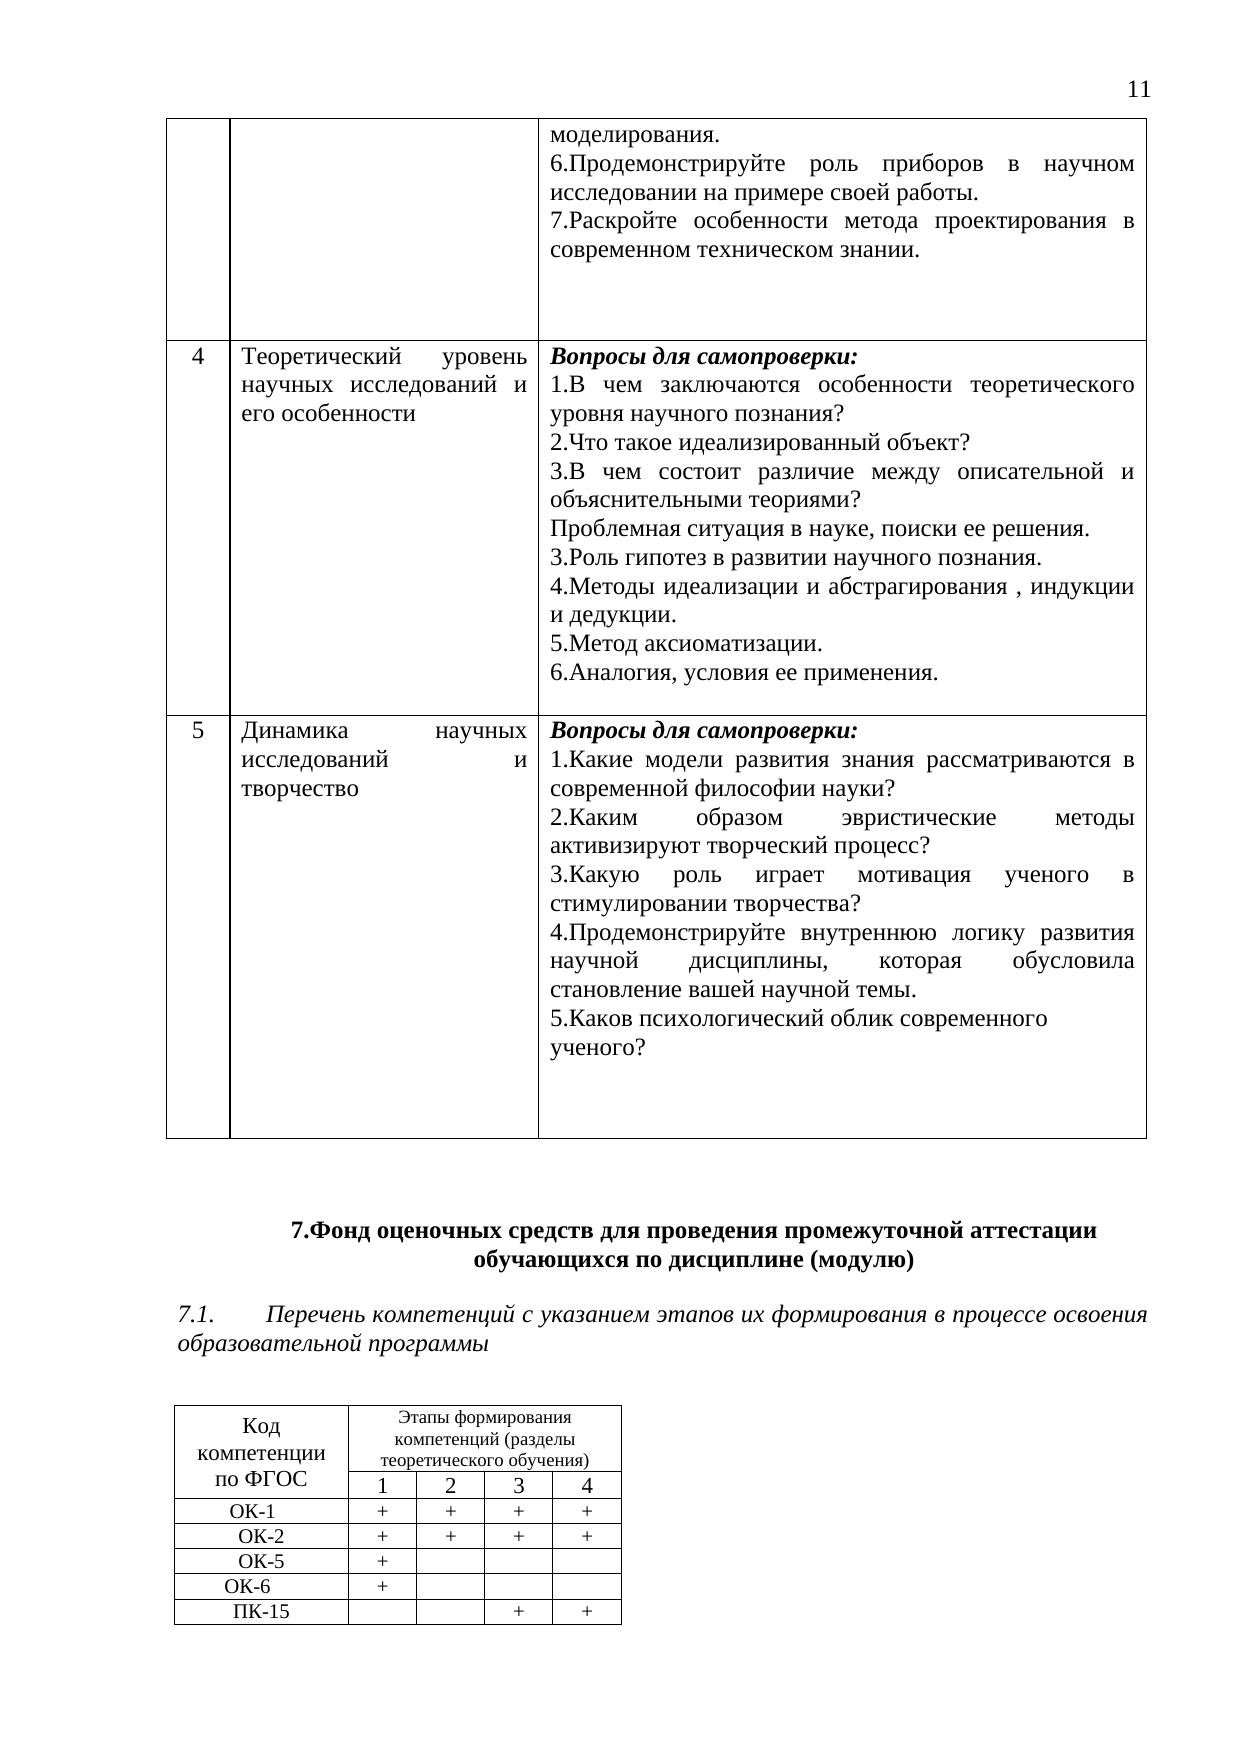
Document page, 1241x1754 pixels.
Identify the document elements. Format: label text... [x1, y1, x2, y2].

table_cell + [485, 1499, 552, 1523]
table_cell ПК-15 [175, 1600, 348, 1623]
table_cell ОК-6 [175, 1574, 348, 1598]
table_cell + [417, 1499, 484, 1523]
table_cell + [485, 1600, 552, 1623]
list Перечень компетенций с указанием этапов их формирования в процессе освоения образовательной программы [177, 1299, 1152, 1357]
table_cell 5 [167, 716, 229, 1137]
table_cell [417, 1574, 484, 1598]
table_header Этапы формирования компетенций (разделы теоретического обучения) [349, 1406, 621, 1471]
table_cell + [349, 1549, 416, 1573]
table_cell [349, 1600, 416, 1623]
table_cell Вопросы для самопроверки: 1.В чем заключаются особенности теоретического уровня научного познания? 2.Что такое идеализированный объект? 3.В чем состоит различие между описательной и объяснительными теориями? Проблемная ситуация в науке, поиски ее решения. 3.Роль гипотез в развитии научного познания. 4.Методы идеализации и абстрагирования , индукции и дедукции. 5.Метод аксиоматизации. 6.Аналогия, условия ее применения. [539, 341, 1146, 714]
table_cell [417, 1549, 484, 1573]
table_cell + [349, 1574, 416, 1598]
table_cell [485, 1549, 552, 1573]
table_cell ОК-2 [175, 1524, 348, 1548]
table_cell [417, 1600, 484, 1623]
table_cell Динамика научных исследований и творчество [231, 716, 538, 1137]
table_cell Вопросы для самопроверки: 1.Какие модели развития знания рассматриваются в современной философии науки? 2.Каким образом эвристические методы активизируют творческий процесс? 3.Какую роль играет мотивация ученого в стимулировании творчества? 4.Продемонстрируйте внутреннюю логику развития научной дисциплины, которая обусловила становление вашей научной темы. 5.Каков психологический облик современного ученого? [539, 716, 1146, 1137]
table_cell 2 [417, 1472, 484, 1498]
table_cell [167, 119, 229, 340]
table_cell 1 [349, 1472, 416, 1498]
table_cell 4 [167, 341, 229, 714]
table_cell + [553, 1499, 621, 1523]
table_cell моделирования. 6.Продемонстрируйте роль приборов в научном исследовании на примере своей работы. 7.Раскройте особенности метода проектирования в современном техническом знании. [539, 119, 1146, 340]
table_cell ОК-5 [175, 1549, 348, 1573]
table_cell Теоретический уровень научных исследований и его особенности [231, 341, 538, 714]
table_cell + [485, 1524, 552, 1548]
text 7.Фонд оценочных средств для проведения промежуточной аттестации обучающихся по дисциплине (модулю) [236, 1215, 1152, 1273]
table_cell + [349, 1499, 416, 1523]
table_cell + [553, 1600, 621, 1623]
table_cell [485, 1574, 552, 1598]
table_header Код компетенции по ФГОС [175, 1406, 348, 1498]
table_cell 4 [553, 1472, 621, 1498]
table_cell ОК-1 [175, 1499, 348, 1523]
table_cell 3 [485, 1472, 552, 1498]
table_cell + [349, 1524, 416, 1548]
table_cell [553, 1574, 621, 1598]
table_cell [553, 1549, 621, 1573]
table_cell [231, 119, 538, 340]
table_cell + [553, 1524, 621, 1548]
table_cell + [417, 1524, 484, 1548]
